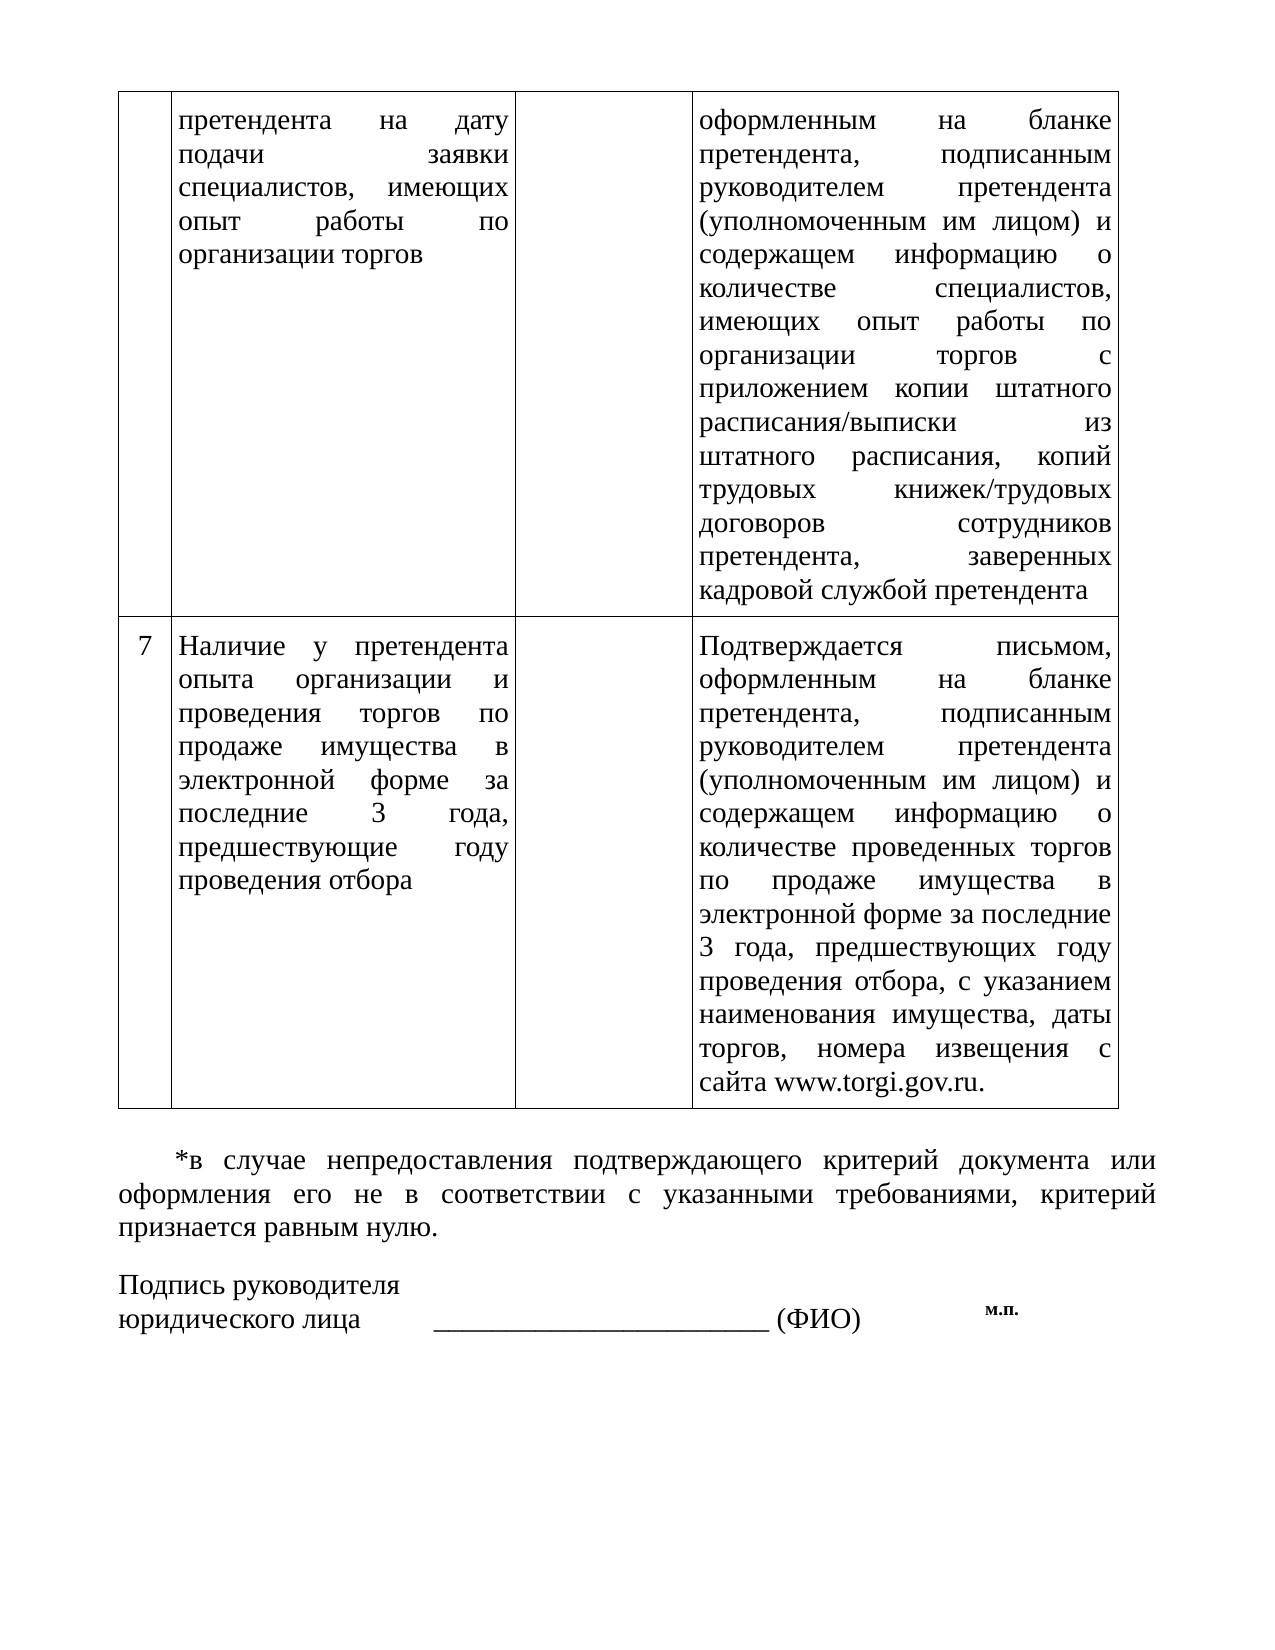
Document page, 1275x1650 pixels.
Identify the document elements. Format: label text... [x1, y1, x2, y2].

table_cell претендента на дату подачи заявки специалистов, имеющих опыт работы по организации торгов [172, 92, 515, 616]
table_cell [516, 617, 692, 1108]
table_cell 7 [119, 617, 171, 1108]
table_cell Наличие у претендента опыта организации и проведения торгов по продаже имущества в электронной форме за последние 3 года, предшествующие году проведения отбора [172, 617, 515, 1108]
text Подпись руководителя [118, 1267, 1157, 1300]
text юридического лица _______________________ (ФИО) м.п. [118, 1300, 1157, 1336]
table_cell [516, 92, 692, 616]
table_cell оформленным на бланке претендента, подписанным руководителем претендента (уполномоченным им лицом) и содержащем информацию о количестве специалистов, имеющих опыт работы по организации торгов с приложением копии штатного расписания/выписки из штатного расписания, копий трудовых книжек/трудовых договоров сотрудников претендента, заверенных кадровой службой претендента [693, 92, 1118, 616]
table_cell [119, 92, 171, 616]
table_cell Подтверждается письмом, оформленным на бланке претендента, подписанным руководителем претендента (уполномоченным им лицом) и содержащем информацию о количестве проведенных торгов по продаже имущества в электронной форме за последние 3 года, предшествующих году проведения отбора, с указанием наименования имущества, даты торгов, номера извещения с сайта www.torgi.gov.ru. [693, 617, 1118, 1108]
text *в случае непредоставления подтверждающего критерий документа или оформления его не в соответствии с указанными требованиями, критерий признается равным нулю. [118, 1142, 1157, 1243]
